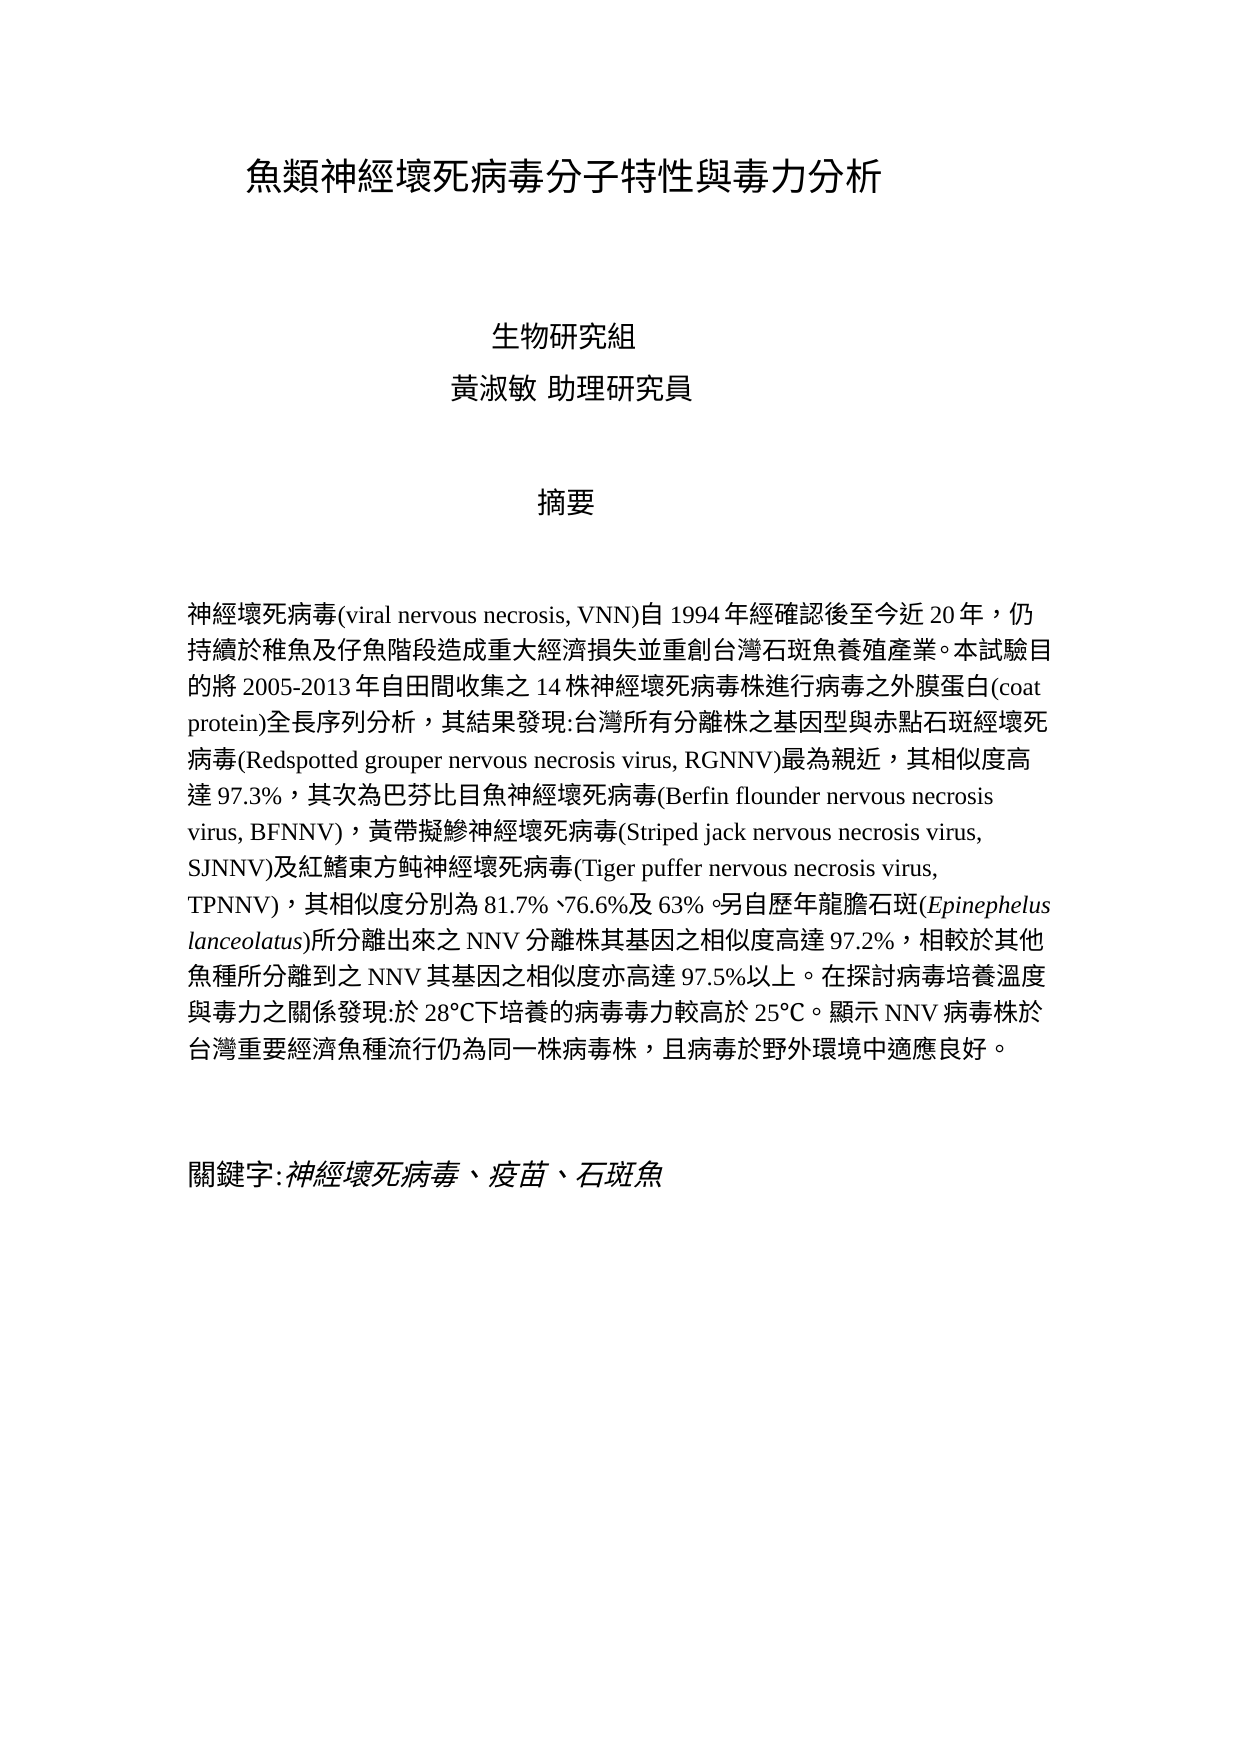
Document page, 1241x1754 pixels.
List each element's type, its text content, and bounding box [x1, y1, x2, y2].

text 生物研究組 [75, 314, 1053, 355]
text 摘要 [187, 479, 1053, 522]
text 神經壞死病毒(viral nervous necrosis, VNN)自1994年經確認後至今近20年，仍持續於稚魚及仔魚階段造成重大經濟損失並重創台灣石斑魚養殖產業。本試驗目的將2005-2013年自田間收集之14株神經壞死病毒株進行病毒之外膜蛋白(coat protein)全長序列分析，其結果發現:台灣所有分離株之基因型與赤點石斑經壞死病毒(Redspotted grouper nervous necrosis virus, RGNNV)最為親近，其相似度高達97.3%，其次為巴芬比目魚神經壞死病毒(Berfin flounder nervous necrosis virus, BFNNV)，黃帶擬鰺神經壞死病毒(Striped jack nervous necrosis virus, SJNNV)及紅鰭東方鲀神經壞死病毒(Tiger puffer nervous necrosis virus, TPNNV)，其相似度分別為81.7%、76.6%及63%。另自歷年龍膽石斑(Epinephelus lanceolatus)所分離出來之NNV分離株其基因之相似度高達97.2%，相較於其他魚種所分離到之NNV其基因之相似度亦高達97.5%以上。在探討病毒培養溫度與毒力之關係發現:於28℃下培養的病毒毒力較高於25℃。顯示NNV病毒株於台灣重要經濟魚種流行仍為同一株病毒株，且病毒於野外環境中適應良好。 [187, 594, 1053, 1065]
text 魚類神經壞死病毒分子特性與毒力分析 [75, 157, 1053, 199]
subtitle 關鍵字:神經壞死病毒、疫苗、石斑魚 [187, 1152, 1053, 1194]
text 黃淑敏 助理研究員 [187, 366, 1053, 408]
